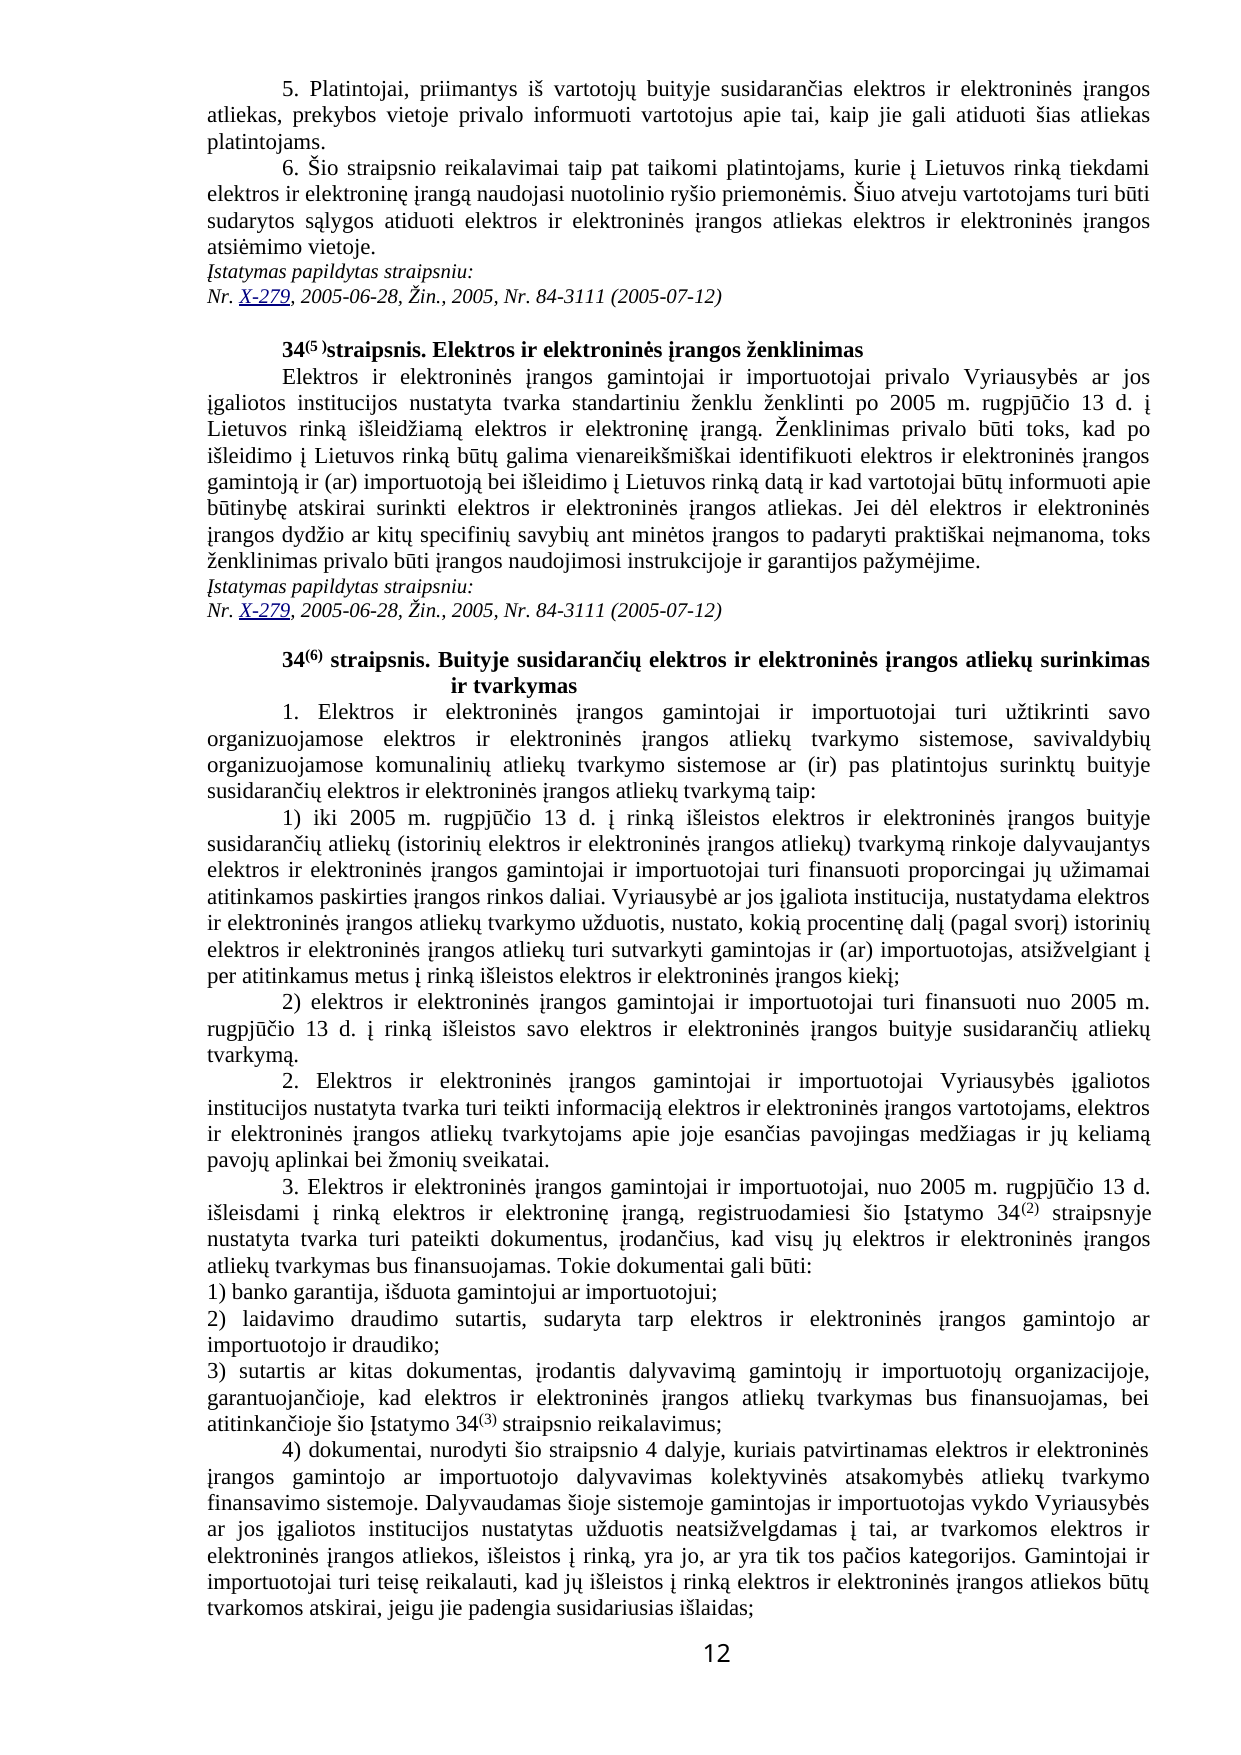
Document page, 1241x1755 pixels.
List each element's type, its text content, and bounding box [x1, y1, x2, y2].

text 3. Elektros ir elektroninės įrangos gamintojai ir importuotojai, nuo 2005 m. rugpjūčio 13 d. išleisdami į rinką elektros ir elektroninę įrangą, registruodamiesi šio Įstatymo 34(2) straipsnyje nustatyta tvarka turi pateikti dokumentus, įrodančius, kad visų jų elektros ir elektroninės įrangos atliekų tvarkymas bus finansuojamas. Tokie dokumentai gali būti: [207, 1173, 1152, 1278]
text 1. Elektros ir elektroninės įrangos gamintojai ir importuotojai turi užtikrinti savo organizuojamose elektros ir elektroninės įrangos atliekų tvarkymo sistemose, savivaldybių organizuojamose komunalinių atliekų tvarkymo sistemose ar (ir) pas platintojus surinktų buityje susidarančių elektros ir elektroninės įrangos atliekų tvarkymą taip: [207, 698, 1152, 804]
text 2) elektros ir elektroninės įrangos gamintojai ir importuotojai turi finansuoti nuo 2005 m. rugpjūčio 13 d. į rinką išleistos savo elektros ir elektroninės įrangos buityje susidarančių atliekų tvarkymą. [207, 988, 1152, 1067]
text 5. Platintojai, priimantys iš vartotojų buityje susidarančias elektros ir elektroninės įrangos atliekas, prekybos vietoje privalo informuoti vartotojus apie tai, kaip jie gali atiduoti šias atliekas platintojams. [207, 75, 1152, 154]
text Elektros ir elektroninės įrangos gamintojai ir importuotojai privalo Vyriausybės ar jos įgaliotos institucijos nustatyta tvarka standartiniu ženklu ženklinti po 2005 m. rugpjūčio 13 d. į Lietuvos rinką išleidžiamą elektros ir elektroninę įrangą. Ženklinimas privalo būti toks, kad po išleidimo į Lietuvos rinką būtų galima vienareikšmiškai identifikuoti elektros ir elektroninės įrangos gamintoją ir (ar) importuotoją bei išleidimo į Lietuvos rinką datą ir kad vartotojai būtų informuoti apie būtinybę atskirai surinkti elektros ir elektroninės įrangos atliekas. Jei dėl elektros ir elektroninės įrangos dydžio ar kitų specifinių savybių ant minėtos įrangos to padaryti praktiškai neįmanoma, toks ženklinimas privalo būti įrangos naudojimosi instrukcijoje ir garantijos pažymėjime. [207, 363, 1152, 573]
text Nr. X-279, 2005-06-28, Žin., 2005, Nr. 84-3111 (2005-07-12) [207, 598, 1152, 622]
text Įstatymas papildytas straipsniu: [207, 259, 1152, 283]
text Įstatymas papildytas straipsniu: [207, 573, 1152, 598]
text 2) laidavimo draudimo sutartis, sudaryta tarp elektros ir elektroninės įrangos gamintojo ar importuotojo ir draudiko; [207, 1304, 1151, 1357]
text 4) dokumentai, nurodyti šio straipsnio 4 dalyje, kuriais patvirtinamas elektros ir elektroninės įrangos gamintojo ar importuotojo dalyvavimas kolektyvinės atsakomybės atliekų tvarkymo finansavimo sistemoje. Dalyvaudamas šioje sistemoje gamintojas ir importuotojas vykdo Vyriausybės ar jos įgaliotos institucijos nustatytas užduotis neatsižvelgdamas į tai, ar tvarkomos elektros ir elektroninės įrangos atliekos, išleistos į rinką, yra jo, ar yra tik tos pačios kategorijos. Gamintojai ir importuotojai turi teisę reikalauti, kad jų išleistos į rinką elektros ir elektroninės įrangos atliekos būtų tvarkomos atskirai, jeigu jie padengia susidariusias išlaidas; [207, 1436, 1151, 1621]
text 6. Šio straipsnio reikalavimai taip pat taikomi platintojams, kurie į Lietuvos rinką tiekdami elektros ir elektroninę įrangą naudojasi nuotolinio ryšio priemonėmis. Šiuo atveju vartotojams turi būti sudarytos sąlygos atiduoti elektros ir elektroninės įrangos atliekas elektros ir elektroninės įrangos atsiėmimo vietoje. [207, 154, 1152, 259]
text 34(5 )straipsnis. Elektros ir elektroninės įrangos ženklinimas [207, 336, 1152, 363]
text 1) iki 2005 m. rugpjūčio 13 d. į rinką išleistos elektros ir elektroninės įrangos buityje susidarančių atliekų (istorinių elektros ir elektroninės įrangos atliekų) tvarkymą rinkoje dalyvaujantys elektros ir elektroninės įrangos gamintojai ir importuotojai turi finansuoti proporcingai jų užimamai atitinkamos paskirties įrangos rinkos daliai. Vyriausybė ar jos įgaliota institucija, nustatydama elektros ir elektroninės įrangos atliekų tvarkymo užduotis, nustato, kokią procentinę dalį (pagal svorį) istorinių elektros ir elektroninės įrangos atliekų turi sutvarkyti gamintojas ir (ar) importuotojas, atsižvelgiant į per atitinkamus metus į rinką išleistos elektros ir elektroninės įrangos kiekį; [207, 804, 1152, 988]
text 1) banko garantija, išduota gamintojui ar importuotojui; [207, 1278, 1151, 1304]
text 34(6) straipsnis. Buityje susidarančių elektros ir elektroninės įrangos atliekų surinkimas ir tvarkymas [282, 646, 1152, 698]
text 3) sutartis ar kitas dokumentas, įrodantis dalyvavimą gamintojų ir importuotojų organizacijoje, garantuojančioje, kad elektros ir elektroninės įrangos atliekų tvarkymas bus finansuojamas, bei atitinkančioje šio Įstatymo 34(3) straipsnio reikalavimus; [207, 1357, 1151, 1436]
text Nr. X-279, 2005-06-28, Žin., 2005, Nr. 84-3111 (2005-07-12) [207, 283, 1152, 308]
text 2. Elektros ir elektroninės įrangos gamintojai ir importuotojai Vyriausybės įgaliotos institucijos nustatyta tvarka turi teikti informaciją elektros ir elektroninės įrangos vartotojams, elektros ir elektroninės įrangos atliekų tvarkytojams apie joje esančias pavojingas medžiagas ir jų keliamą pavojų aplinkai bei žmonių sveikatai. [207, 1067, 1152, 1173]
